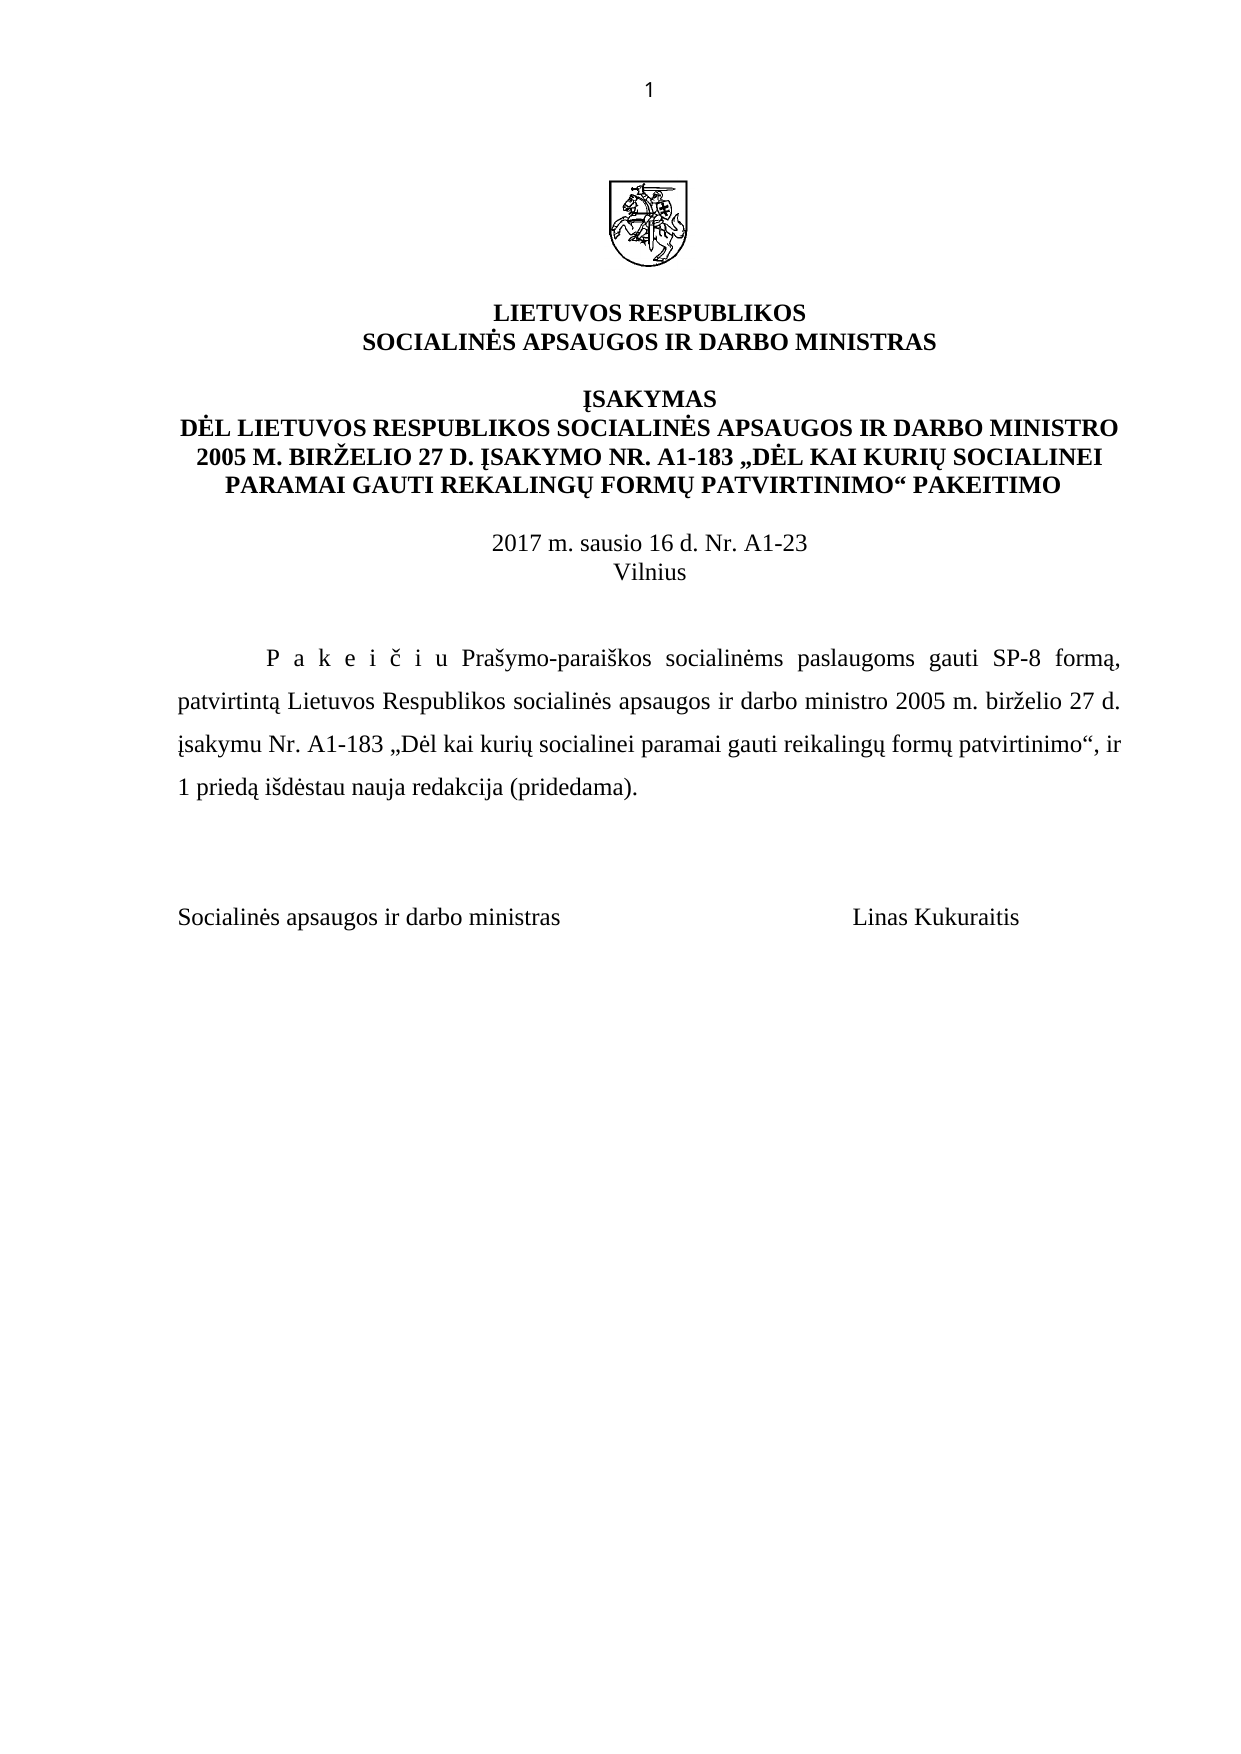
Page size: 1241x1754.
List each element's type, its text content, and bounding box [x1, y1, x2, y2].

text Socialinės apsaugos ir darbo ministras Linas Kukuraitis [177, 902, 1122, 930]
text ĮSAKYMAS [177, 384, 1122, 413]
text LIETUVOS RESPUBLIKOS [177, 298, 1122, 327]
text 2017 m. sausio 16 d. Nr. A1-23 [177, 528, 1122, 557]
text SOCIALINĖS APSAUGOS IR DARBO MINISTRAS [177, 327, 1122, 355]
text Vilnius [177, 557, 1122, 585]
text P a k e i č i u Prašymo-paraiškos socialinėms paslaugoms gauti SP-8 formą, patvirtintą Lietuvos Respublikos socialinės apsaugos ir darbo ministro 2005 m. birželio 27 d. įsakymu Nr. A1-183 „Dėl kai kurių socialinei paramai gauti reikalingų formų patvirtinimo“, ir 1 priedą išdėstau nauja redakcija (pridedama). [177, 643, 1122, 801]
text DĖL LIETUVOS RESPUBLIKOS SOCIALINĖS APSAUGOS IR DARBO MINISTRO 2005 M. BIRŽELIO 27 D. ĮSAKYMO NR. A1-183 „DĖL KAI KURIŲ SOCIALINEI PARAMAI GAUTI REKALINGŲ FORMŲ PATVIRTINIMO“ PAKEITIMO [177, 413, 1122, 499]
